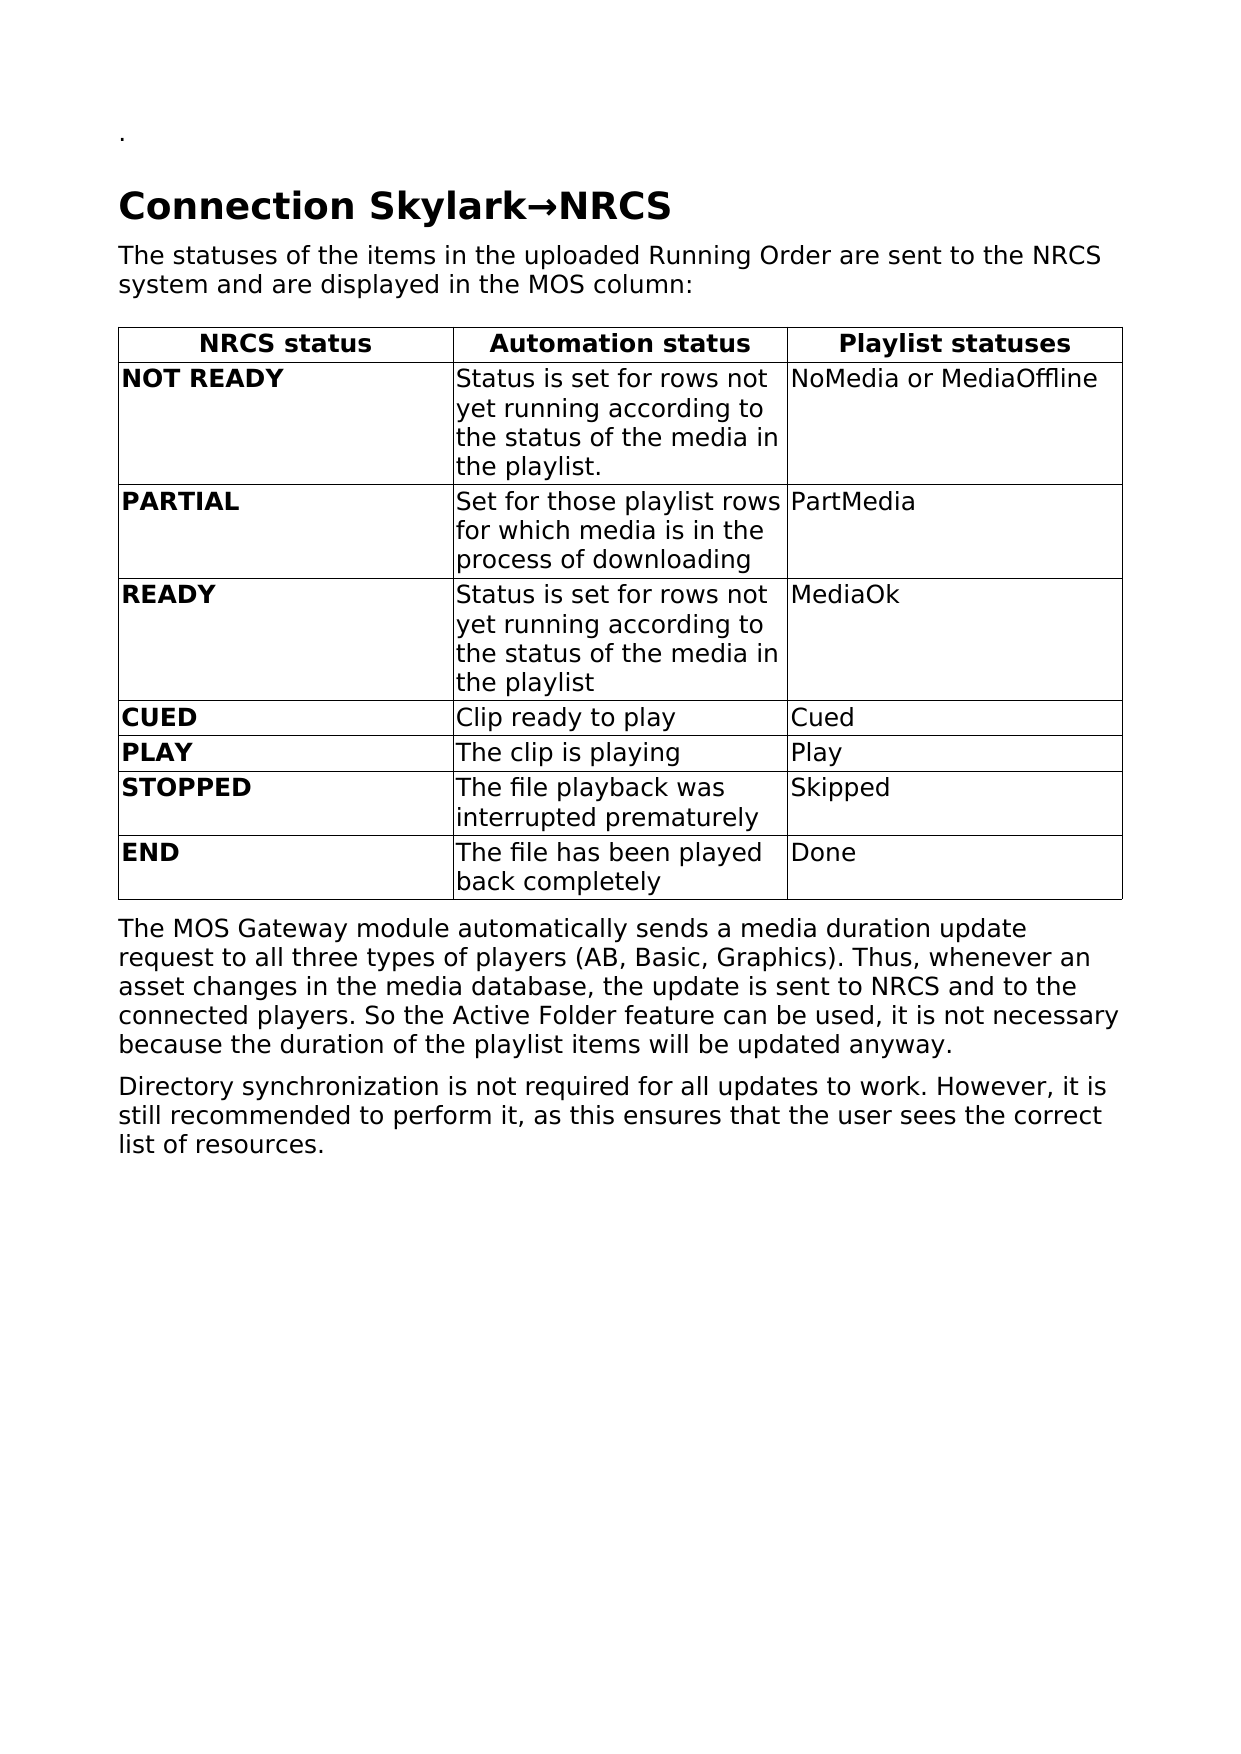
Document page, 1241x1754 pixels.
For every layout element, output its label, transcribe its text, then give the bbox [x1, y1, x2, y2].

table_cell NoMedia or MediaOffline [788, 363, 1122, 484]
table_cell END [119, 836, 453, 899]
table_cell Clip ready to play [454, 701, 787, 735]
table_cell The clip is playing [454, 736, 787, 771]
table_cell Play [788, 736, 1122, 771]
table_cell The file has been played back completely [454, 836, 787, 899]
text The MOS Gateway module automatically sends a media duration update request to all three types of players (AB, Basic, Graphics). Thus, whenever an asset changes in the media database, the update is sent to NRCS and to the connected players. So the Active Folder feature can be used, it is not necessary because the duration of the playlist items will be updated anyway. [118, 914, 1122, 1060]
table_cell CUED [119, 701, 453, 735]
table_cell PartMedia [788, 485, 1122, 578]
table_cell PLAY [119, 736, 453, 771]
table_header NRCS status [119, 328, 453, 362]
table_cell Set for those playlist rows for which media is in the process of downloading [454, 485, 787, 578]
text Directory synchronization is not required for all updates to work. However, it is still recommended to perform it, as this ensures that the user sees the correct list of resources. [118, 1072, 1122, 1160]
table_cell Cued [788, 701, 1122, 735]
subtitle Connection Skylark→NRCS [118, 185, 1122, 228]
table_cell Status is set for rows not yet running according to the status of the media in the playlist. [454, 363, 787, 484]
table_cell Done [788, 836, 1122, 899]
table_header Playlist statuses [788, 328, 1122, 362]
table_cell READY [119, 579, 453, 700]
table_cell MediaOk [788, 579, 1122, 700]
text . [118, 118, 1122, 147]
table_cell STOPPED [119, 772, 453, 835]
text The statuses of the items in the uploaded Running Order are sent to the NRCS system and are displayed in the MOS column: [118, 241, 1122, 299]
table_cell PARTIAL [119, 485, 453, 578]
table_cell NOT READY [119, 363, 453, 484]
table_cell The file playback was interrupted prematurely [454, 772, 787, 835]
table_header Automation status [454, 328, 787, 362]
table_cell Status is set for rows not yet running according to the status of the media in the playlist [454, 579, 787, 700]
table_cell Skipped [788, 772, 1122, 835]
